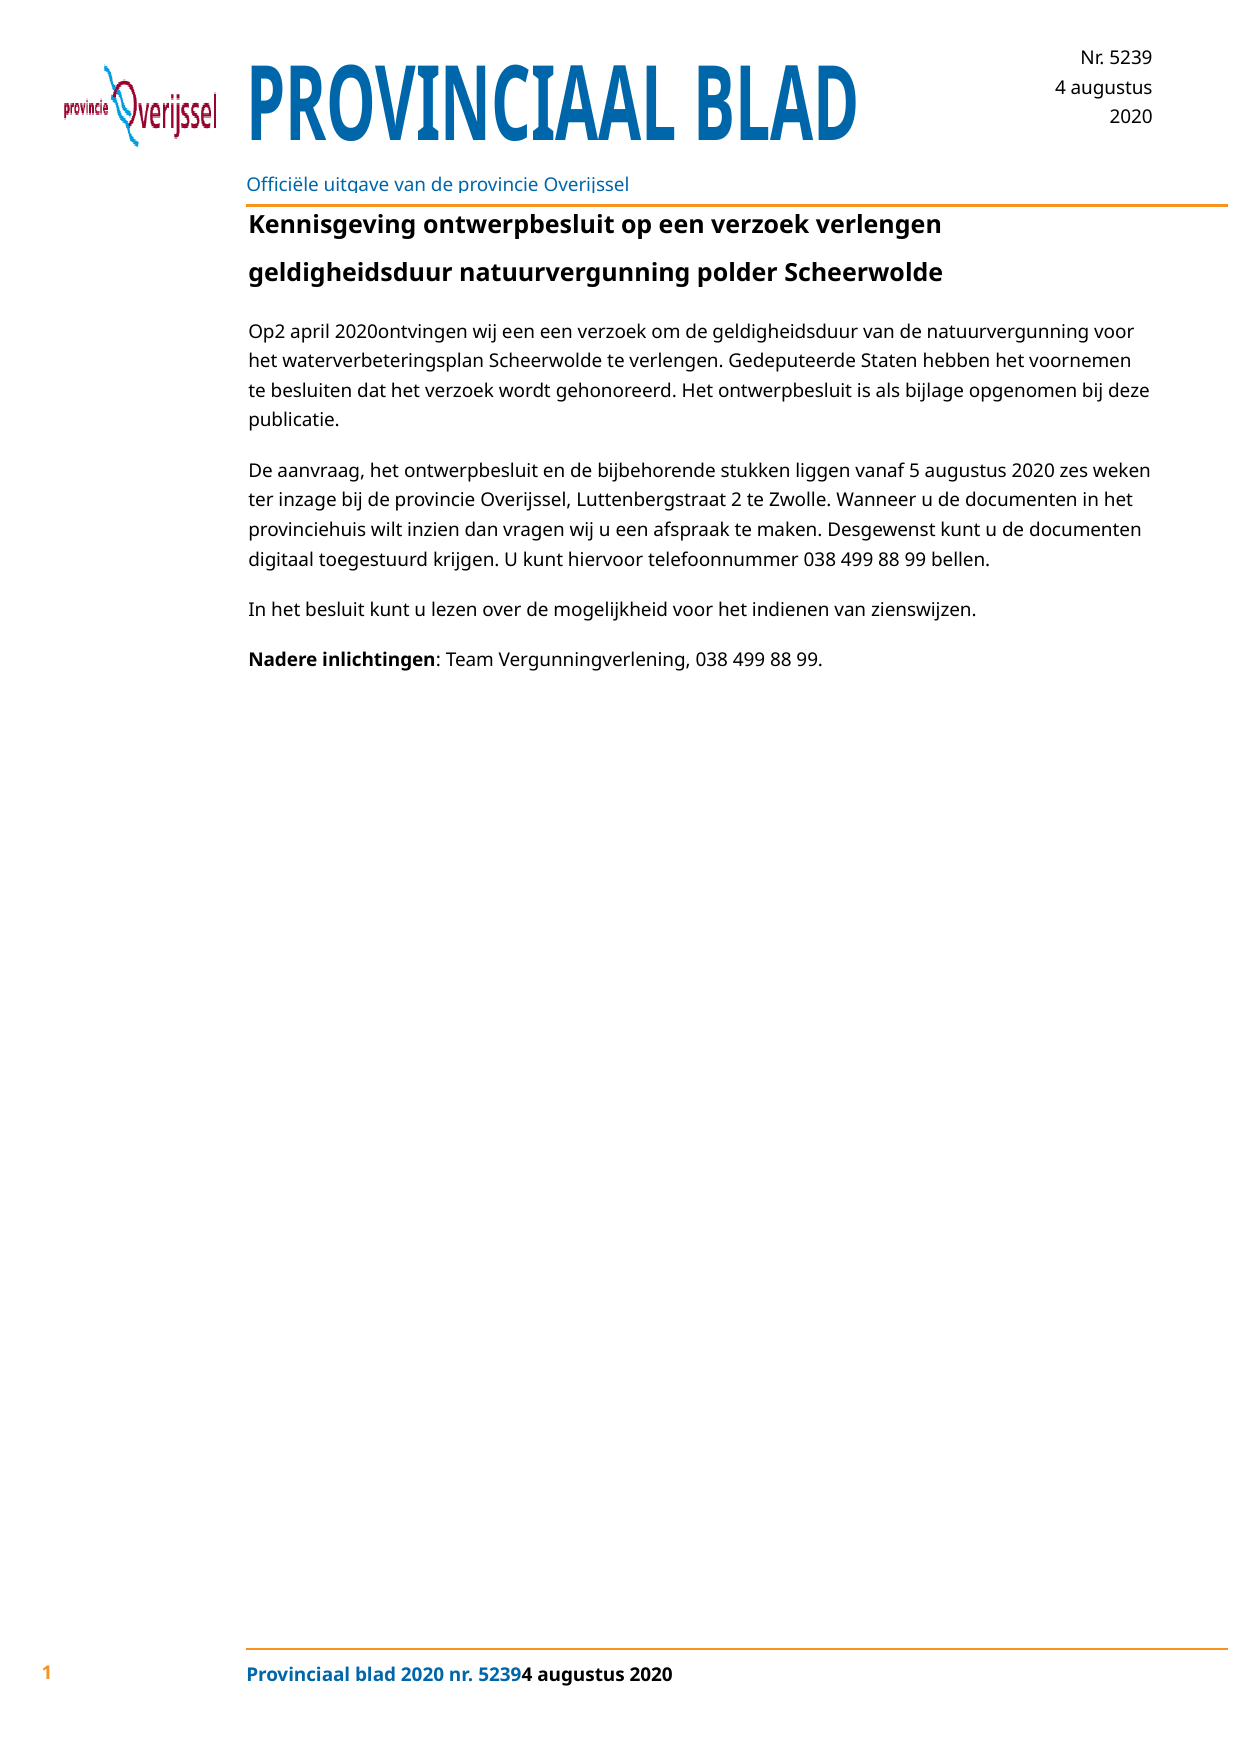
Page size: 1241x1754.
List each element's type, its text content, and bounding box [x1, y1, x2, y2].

picture [41, 47, 231, 172]
text Nadere inlichtingen: Team Vergunningverlening, 038 499 88 99. [248, 647, 1152, 672]
text Kennisgeving ontwerpbesluit op een verzoek verlengen geldigheidsduur natuurvergunning polder Scheerwolde [248, 207, 1152, 288]
text In het besluit kunt u lezen over de mogelijkheid voor het indienen van zienswijzen. [248, 596, 1152, 622]
text Op2 april 2020ontvingen wij een een verzoek om de geldigheidsduur van de natuurvergunning voor het waterverbeteringsplan Scheerwolde te verlengen. Gedeputeerde Staten hebben het voornemen te besluiten dat het verzoek wordt gehonoreerd. Het ontwerpbesluit is als bijlage opgenomen bij deze publicatie. [248, 318, 1152, 432]
text De aanvraag, het ontwerpbesluit en de bijbehorende stukken liggen vanaf 5 augustus 2020 zes weken ter inzage bij de provincie Overijssel, Luttenbergstraat 2 te Zwolle. Wanneer u de documenten in het provinciehuis wilt inzien dan vragen wij u een afspraak te maken. Desgewenst kunt u de documenten digitaal toegestuurd krijgen. U kunt hiervoor telefoonnummer 038 499 88 99 bellen. [248, 457, 1152, 572]
